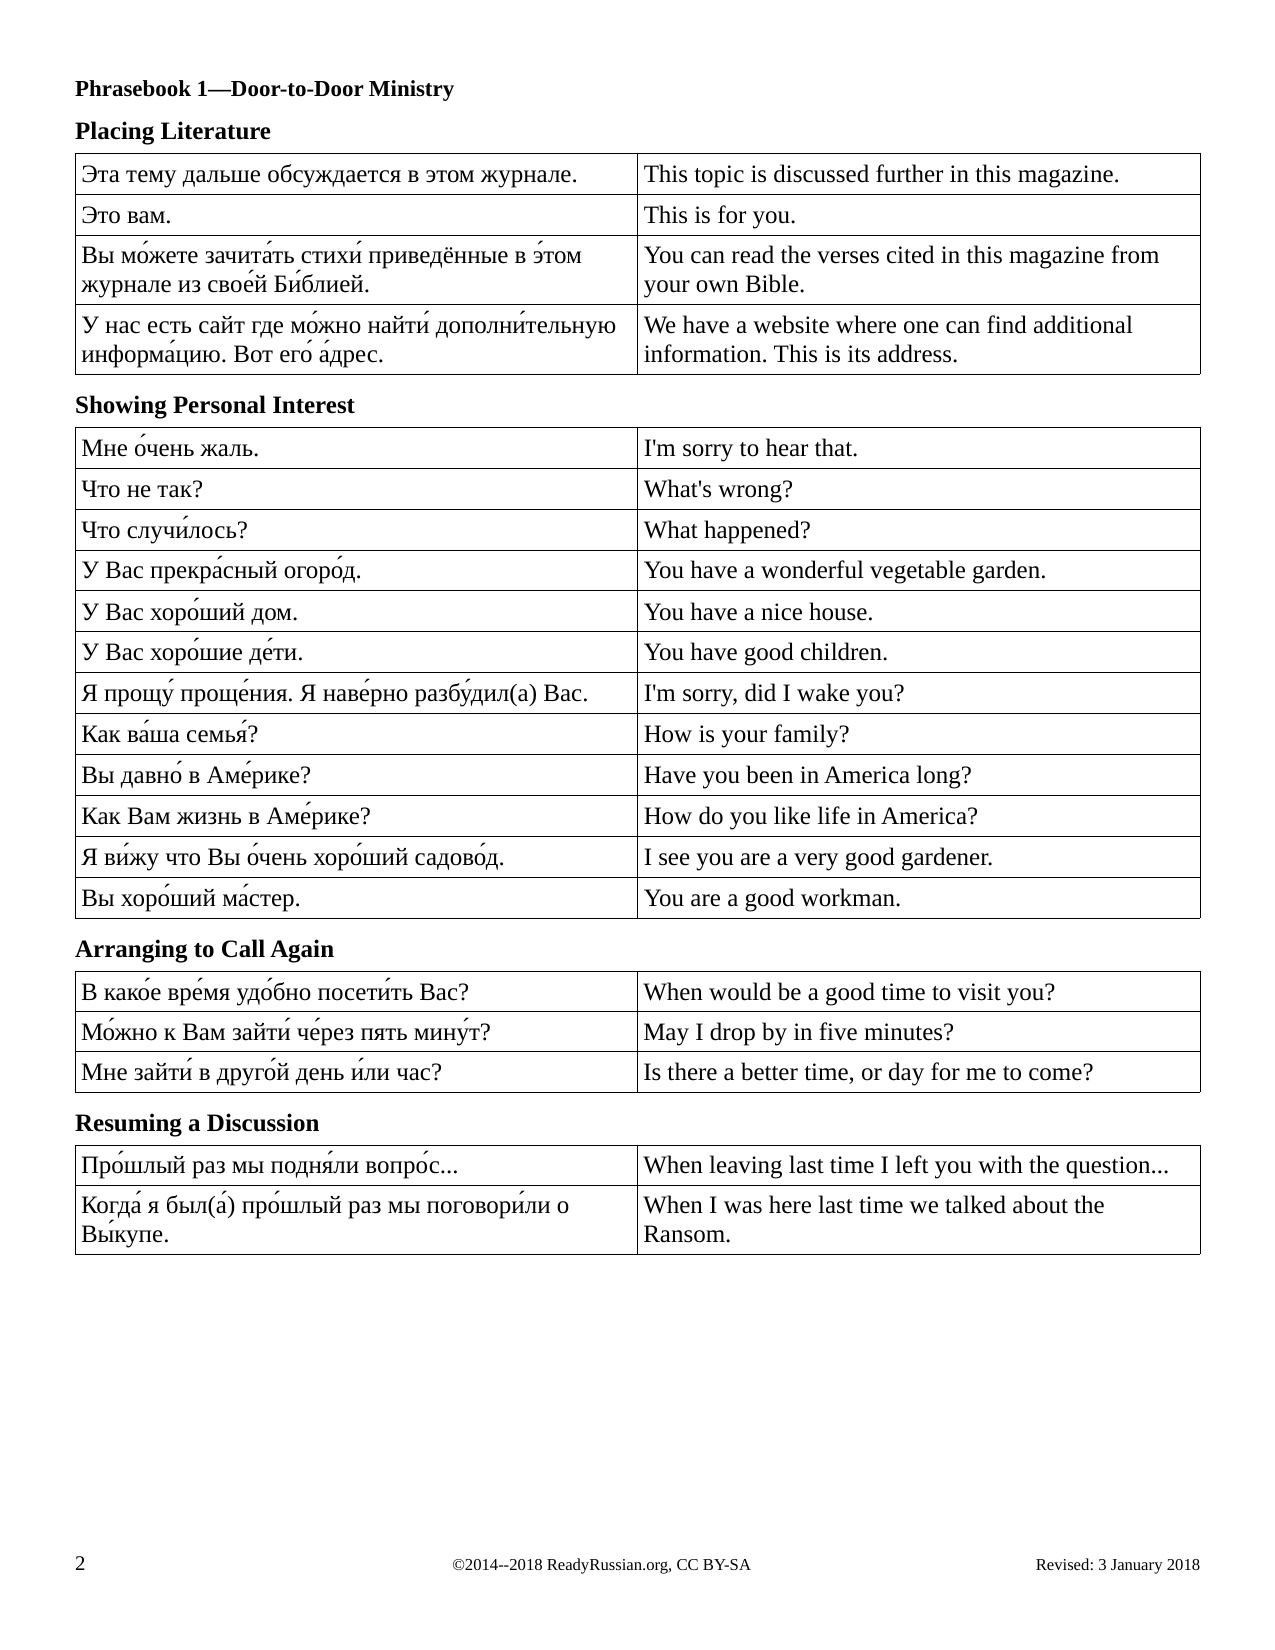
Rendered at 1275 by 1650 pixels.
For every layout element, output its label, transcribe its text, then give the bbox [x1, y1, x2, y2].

table_cell May I drop by in five minutes? [638, 1012, 1200, 1051]
table_cell What's wrong? [638, 469, 1200, 508]
table_cell We have a website where one can find additional information. This is its address. [638, 305, 1200, 374]
table_header Про́шлый раз мы подня́ли вопро́с... [76, 1146, 637, 1185]
table_cell You are a good workman. [638, 878, 1200, 918]
table_cell You have good children. [638, 632, 1200, 672]
subtitle Resuming a Discussion [75, 1108, 1200, 1137]
subtitle Placing Literature [75, 116, 1200, 145]
table_cell Когда́ я был(а́) про́шлый раз мы поговори́ли о Вы́купе. [76, 1186, 637, 1254]
table_cell Вы мо́жете зачита́ть стихи́ приведённые в э́том журнале из свое́й Би́блией. [76, 236, 637, 304]
table_header When leaving last time I left you with the question... [638, 1146, 1200, 1185]
subtitle Arranging to Call Again [75, 934, 1200, 963]
table_cell Я прощу́ проще́ния. Я наве́рно разбу́дил(а) Вас. [76, 673, 637, 713]
subtitle Showing Personal Interest [75, 390, 1200, 419]
table_cell What happened? [638, 510, 1200, 549]
table_cell Вы давно́ в Аме́рике? [76, 755, 637, 795]
table_cell Как Вам жизнь в Аме́рике? [76, 796, 637, 836]
table_cell У Вас хоро́ший дом. [76, 591, 637, 631]
table_cell How is your family? [638, 714, 1200, 754]
table_cell Have you been in America long? [638, 755, 1200, 795]
table_cell Как ва́ша семья́? [76, 714, 637, 754]
table_cell How do you like life in America? [638, 796, 1200, 836]
table_header When would be a good time to visit you? [638, 972, 1200, 1011]
table_cell When I was here last time we talked about the Ransom. [638, 1186, 1200, 1254]
table_header Эта тему дальше обсуждается в этом журнале. [76, 154, 637, 193]
table_cell У Вас прекра́сный огоро́д. [76, 551, 637, 590]
table_cell You can read the verses cited in this magazine from your own Bible. [638, 236, 1200, 304]
table_cell I'm sorry, did I wake you? [638, 673, 1200, 713]
table_cell У Вас хоро́шие де́ти. [76, 632, 637, 672]
table_cell This is for you. [638, 195, 1200, 234]
table_cell Is there a better time, or day for me to come? [638, 1052, 1200, 1092]
table_header I'm sorry to hear that. [638, 428, 1200, 468]
table_cell Мне зайти́ в друго́й день и́ли час? [76, 1052, 637, 1092]
table_cell Я ви́жу что Вы о́чень хоро́ший садово́д. [76, 837, 637, 877]
table_header Мне о́чень жаль. [76, 428, 637, 468]
table_cell Это вам. [76, 195, 637, 234]
table_cell You have a wonderful vegetable garden. [638, 551, 1200, 590]
table_header В како́е вре́мя удо́бно посети́ть Вас? [76, 972, 637, 1011]
table_cell You have a nice house. [638, 591, 1200, 631]
table_cell У нас есть сайт где мо́жно найти́ дополни́тельную информа́цию. Вот его́ а́дрес. [76, 305, 637, 374]
table_cell Мо́жно к Вам зайти́ че́рез пять мину́т? [76, 1012, 637, 1051]
table_cell Что не так? [76, 469, 637, 508]
table_cell Что случи́лось? [76, 510, 637, 549]
table_header This topic is discussed further in this magazine. [638, 154, 1200, 193]
table_cell Вы хоро́ший ма́стер. [76, 878, 637, 918]
table_cell I see you are a very good gardener. [638, 837, 1200, 877]
